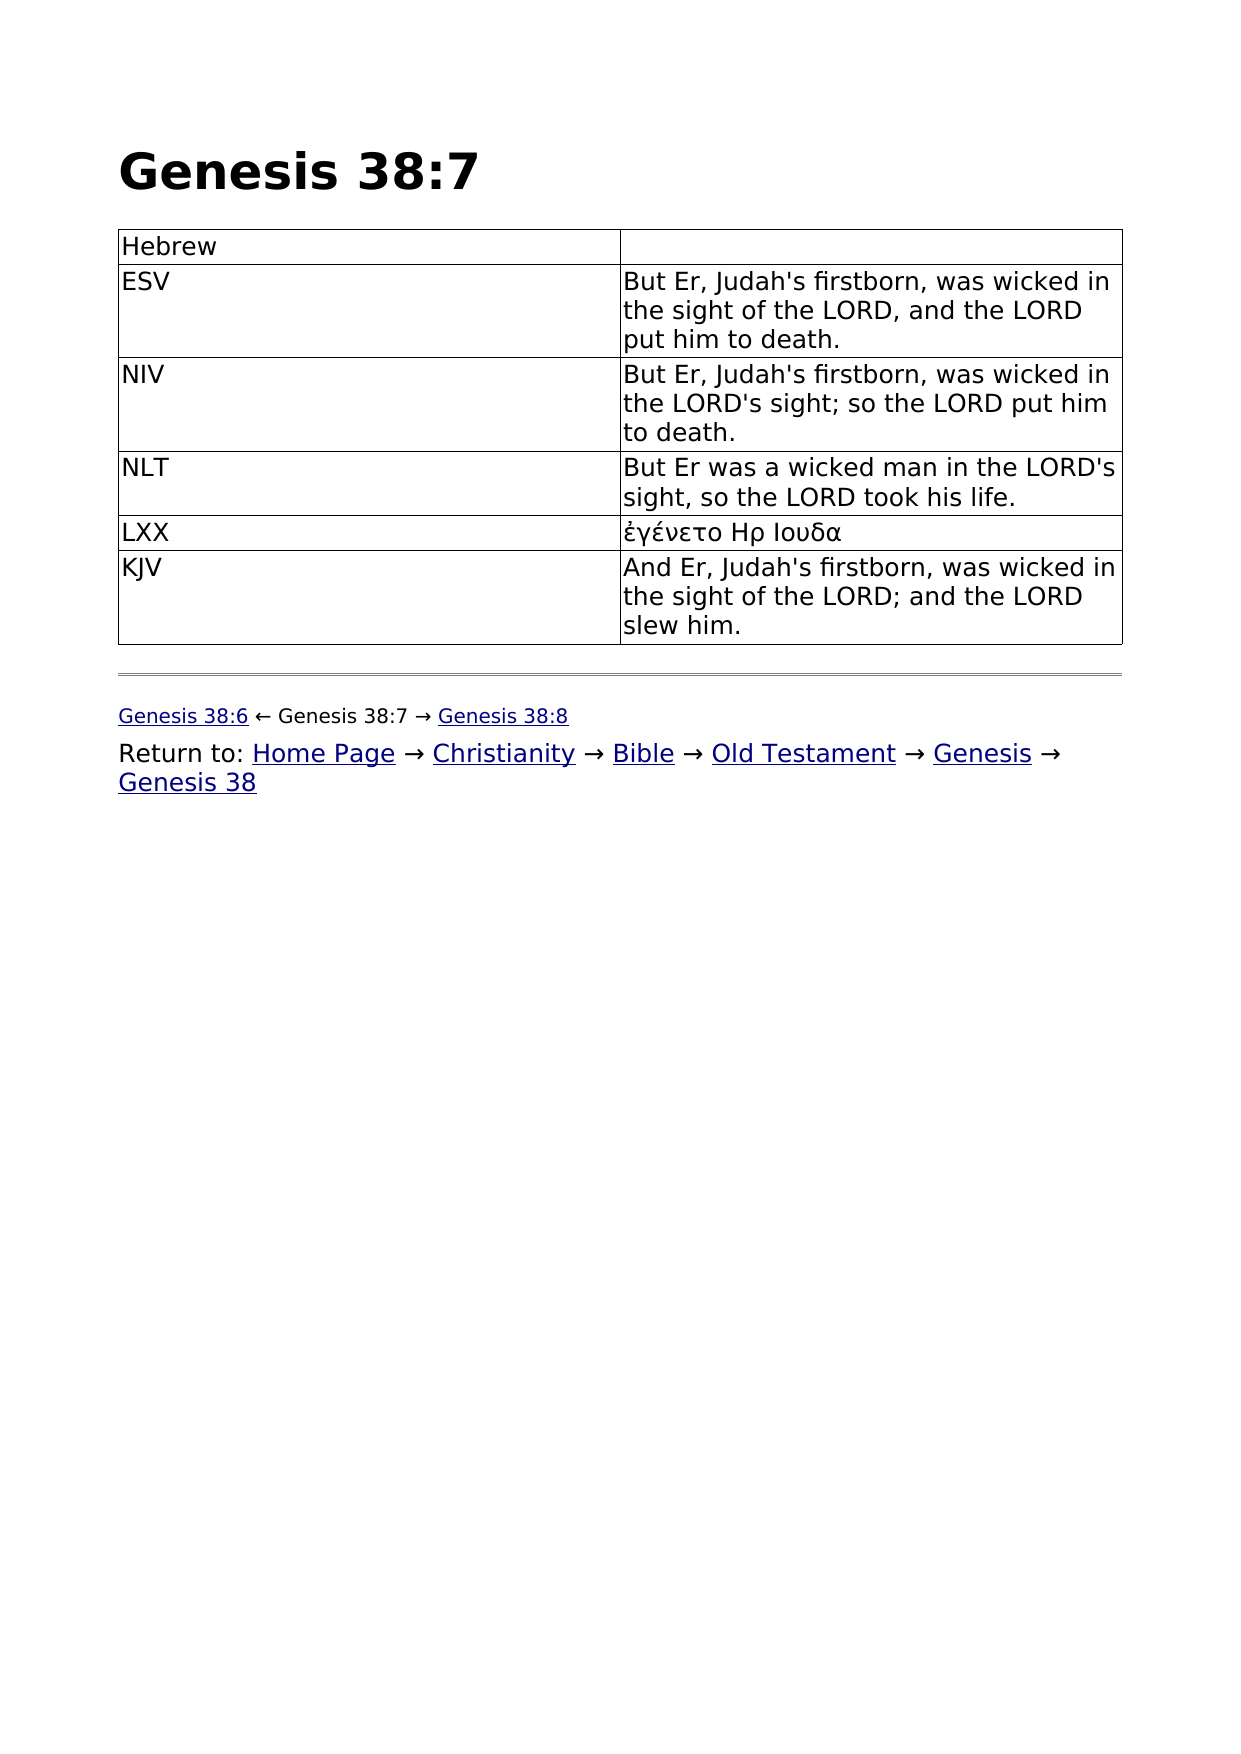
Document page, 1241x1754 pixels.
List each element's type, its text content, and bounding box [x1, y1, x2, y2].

text Genesis 38:6 ← Genesis 38:7 → Genesis 38:8 [118, 705, 1122, 739]
table_cell NIV [119, 358, 620, 451]
table_cell But Er, Judah's firstborn, was wicked in the sight of the LORD, and the LORD put him to death. [621, 265, 1122, 357]
table_cell NLT [119, 452, 620, 515]
table_header Hebrew [119, 230, 620, 264]
table_cell LXX [119, 516, 620, 550]
table_cell KJV [119, 551, 620, 643]
table_header [621, 230, 1122, 264]
table_cell But Er was a wicked man in the LORD's sight, so the LORD took his life. [621, 452, 1122, 515]
table_cell ἐγένετο Ηρ Ιουδα [621, 516, 1122, 550]
table_cell But Er, Judah's firstborn, was wicked in the LORD's sight; so the LORD put him to death. [621, 358, 1122, 451]
table_cell ESV [119, 265, 620, 357]
subtitle Genesis 38:7 [118, 143, 1122, 201]
text Return to: Home Page → Christianity → Bible → Old Testament → Genesis → Genesis 38 [118, 739, 1122, 797]
table_cell And Er, Judah's firstborn, was wicked in the sight of the LORD; and the LORD slew him. [621, 551, 1122, 643]
